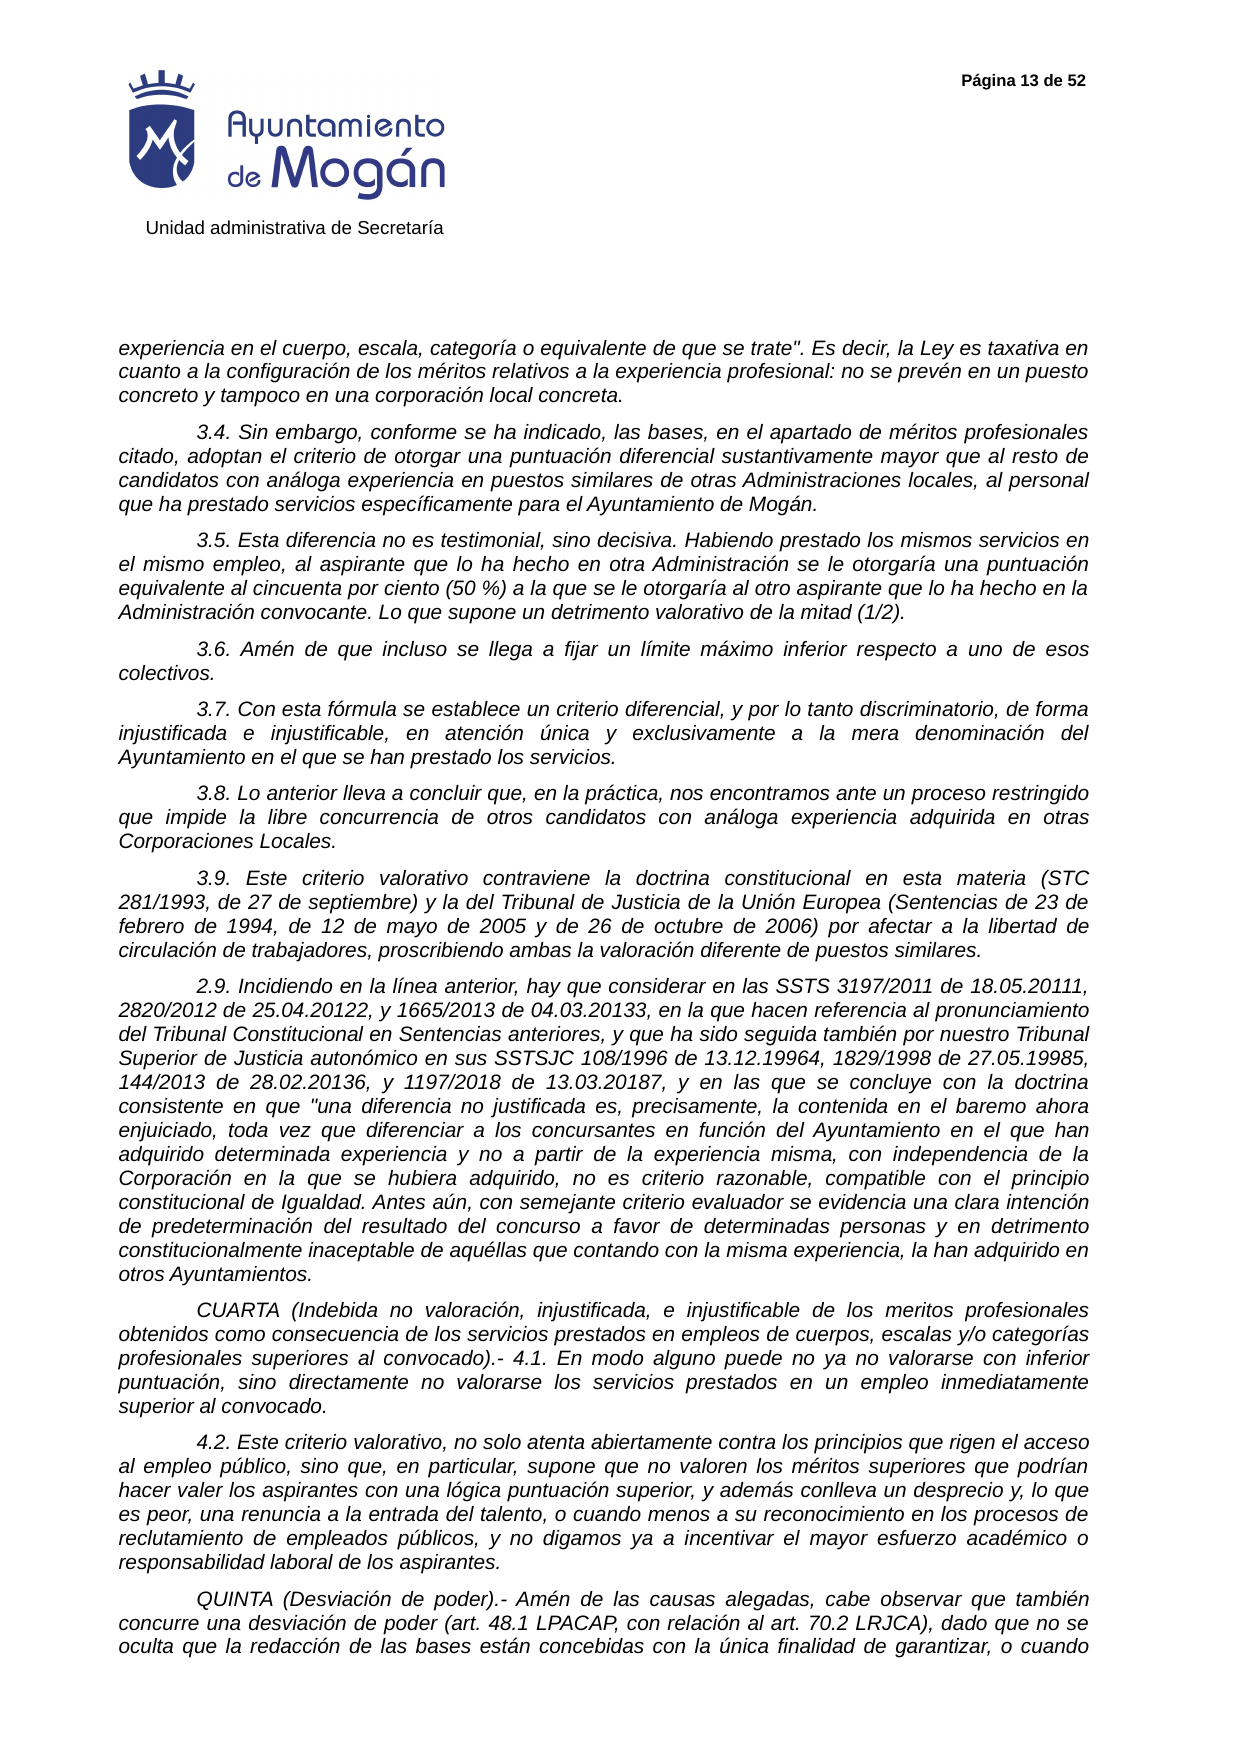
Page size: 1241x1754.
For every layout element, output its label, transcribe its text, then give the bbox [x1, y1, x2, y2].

text 3.4. Sin embargo, conforme se ha indicado, las bases, en el apartado de méritos profesionales citado, adoptan el criterio de otorgar una puntuación diferencial sustantivamente mayor que al resto de candidatos con análoga experiencia en puestos similares de otras Administraciones locales, al personal que ha prestado servicios específicamente para el Ayuntamiento de Mogán. [118, 420, 1092, 516]
text 3.7. Con esta fórmula se establece un criterio diferencial, y por lo tanto discriminatorio, de forma injustificada e injustificable, en atención única y exclusivamente a la mera denominación del Ayuntamiento en el que se han prestado los servicios. [118, 697, 1092, 769]
text experiencia en el cuerpo, escala, categoría o equivalente de que se trate". Es decir, la Ley es taxativa en cuanto a la configuración de los méritos relativos a la experiencia profesional: no se prevén en un puesto concreto y tampoco en una corporación local concreta. [118, 335, 1092, 407]
text 2.9. Incidiendo en la línea anterior, hay que considerar en las SSTS 3197/2011 de 18.05.20111, 2820/2012 de 25.04.20122, y 1665/2013 de 04.03.20133, en la que hacen referencia al pronunciamiento del Tribunal Constitucional en Sentencias anteriores, y que ha sido seguida también por nuestro Tribunal Superior de Justicia autonómico en sus SSTSJC 108/1996 de 13.12.19964, 1829/1998 de 27.05.19985, 144/2013 de 28.02.20136, y 1197/2018 de 13.03.20187, y en las que se concluye con la doctrina consistente en que "una diferencia no justificada es, precisamente, la contenida en el baremo ahora enjuiciado, toda vez que diferenciar a los concursantes en función del Ayuntamiento en el que han adquirido determinada experiencia y no a partir de la experiencia misma, con independencia de la Corporación en la que se hubiera adquirido, no es criterio razonable, compatible con el principio constitucional de Igualdad. Antes aún, con semejante criterio evaluador se evidencia una clara intención de predeterminación del resultado del concurso a favor de determinadas personas y en detrimento constitucionalmente inaceptable de aquéllas que contando con la misma experiencia, la han adquirido en otros Ayuntamientos. [118, 974, 1092, 1285]
text 3.9. Este criterio valorativo contraviene la doctrina constitucional en esta materia (STC 281/1993, de 27 de septiembre) y la del Tribunal de Justicia de la Unión Europea (Sentencias de 23 de febrero de 1994, de 12 de mayo de 2005 y de 26 de octubre de 2006) por afectar a la libertad de circulación de trabajadores, proscribiendo ambas la valoración diferente de puestos similares. [118, 866, 1092, 961]
text 3.8. Lo anterior lleva a concluir que, en la práctica, nos encontramos ante un proceso restringido que impide la libre concurrencia de otros candidatos con análoga experiencia adquirida en otras Corporaciones Locales. [118, 781, 1092, 853]
text 3.6. Amén de que incluso se llega a fijar un límite máximo inferior respecto a uno de esos colectivos. [118, 636, 1092, 684]
text CUARTA (Indebida no valoración, injustificada, e injustificable de los meritos profesionales obtenidos como consecuencia de los servicios prestados en empleos de cuerpos, escalas y/o categorías profesionales superiores al convocado).- 4.1. En modo alguno puede no ya no valorarse con inferior puntuación, sino directamente no valorarse los servicios prestados en un empleo inmediatamente superior al convocado. [118, 1298, 1092, 1418]
text QUINTA (Desviación de poder).- Amén de las causas alegadas, cabe observar que también concurre una desviación de poder (art. 48.1 LPACAP, con relación al art. 70.2 LRJCA), dado que no se oculta que la redacción de las bases están concebidas con la única finalidad de garantizar, o cuando [118, 1586, 1092, 1658]
picture [128, 70, 445, 206]
text 4.2. Este criterio valorativo, no solo atenta abiertamente contra los principios que rigen el acceso al empleo público, sino que, en particular, supone que no valoren los méritos superiores que podrían hacer valer los aspirantes con una lógica puntuación superior, y además conlleva un desprecio y, lo que es peor, una renuncia a la entrada del talento, o cuando menos a su reconocimiento en los procesos de reclutamiento de empleados públicos, y no digamos ya a incentivar el mayor esfuerzo académico o responsabilidad laboral de los aspirantes. [118, 1430, 1092, 1574]
text 3.5. Esta diferencia no es testimonial, sino decisiva. Habiendo prestado los mismos servicios en el mismo empleo, al aspirante que lo ha hecho en otra Administración se le otorgaría una puntuación equivalente al cincuenta por ciento (50 %) a la que se le otorgaría al otro aspirante que lo ha hecho en la Administración convocante. Lo que supone un detrimento valorativo de la mitad (1/2). [118, 528, 1092, 624]
